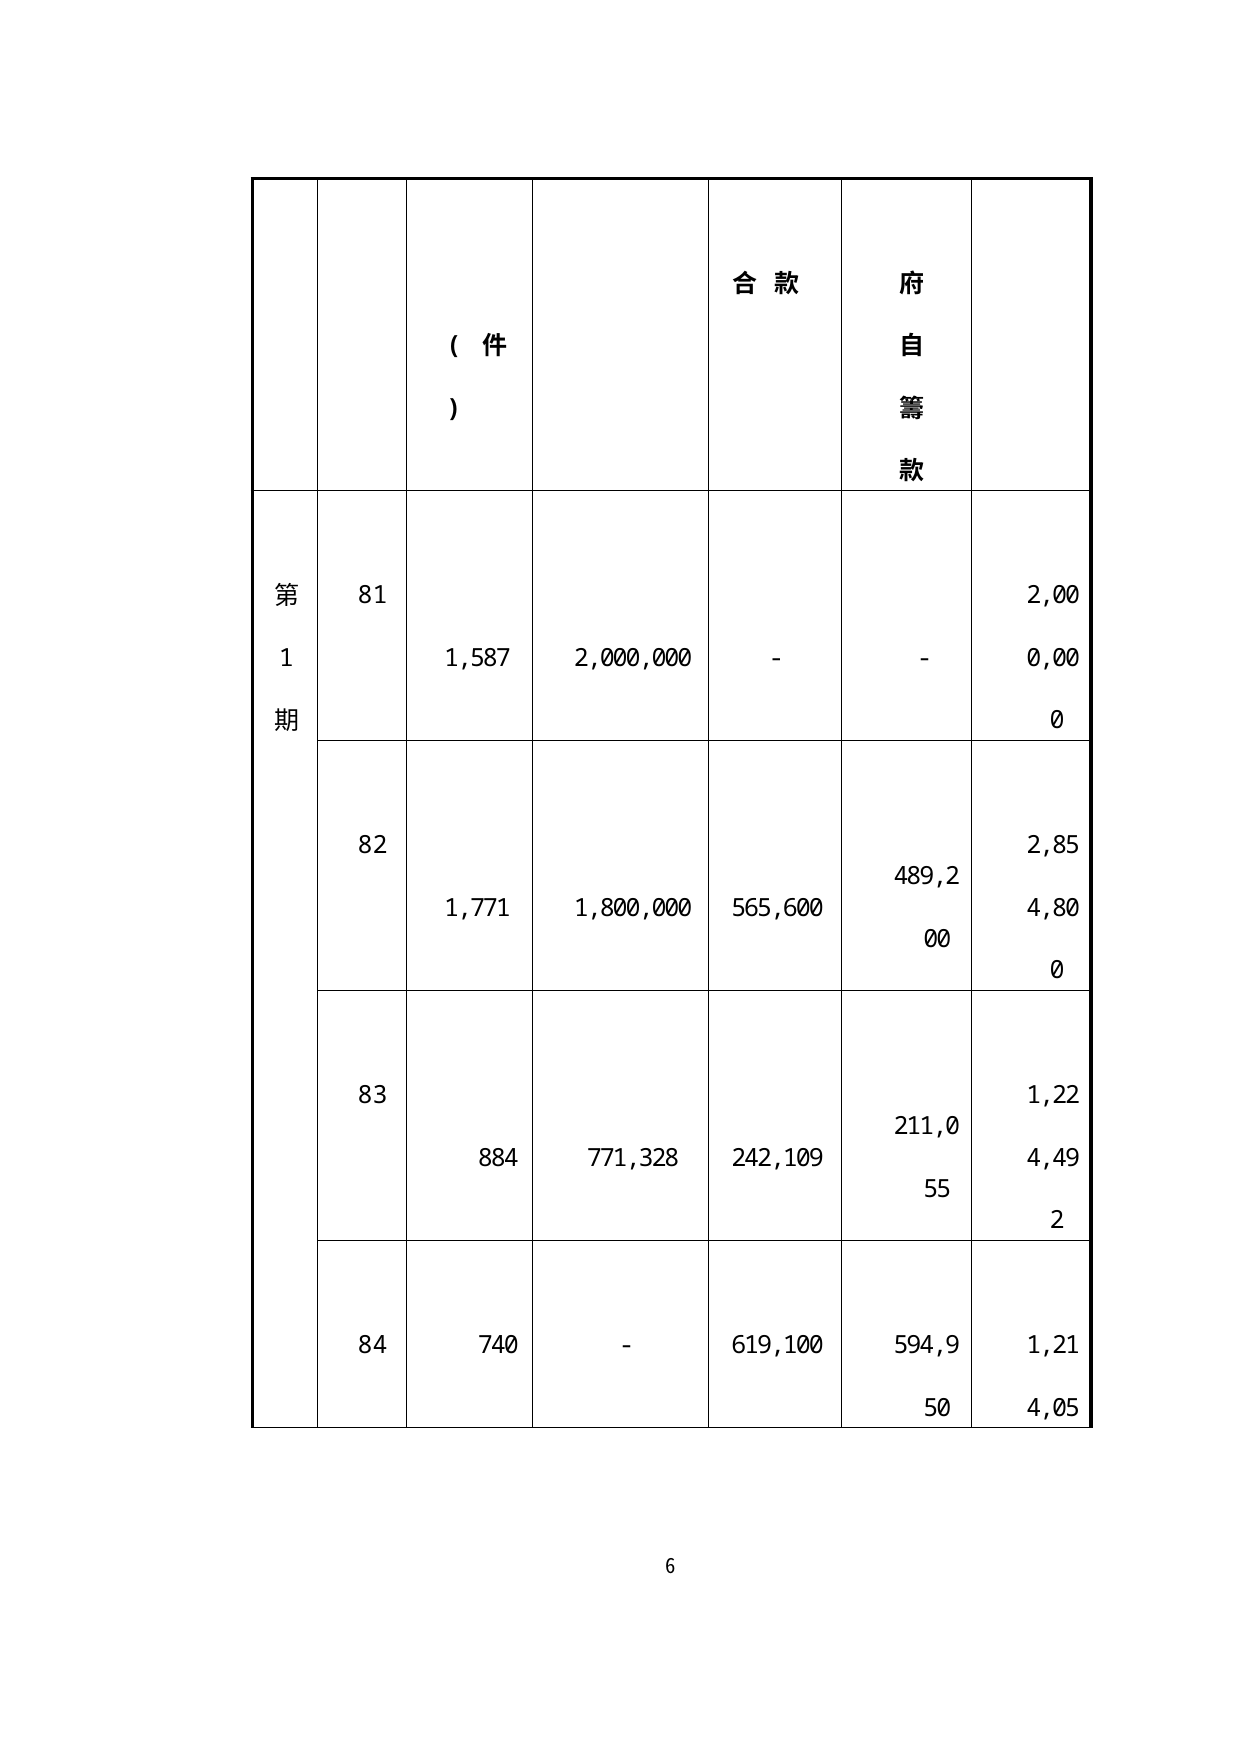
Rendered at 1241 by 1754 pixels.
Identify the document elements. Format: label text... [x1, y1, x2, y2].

table_cell 211,055 [842, 991, 971, 1240]
table_cell 594,950 [842, 1241, 971, 1427]
table_header [533, 180, 708, 490]
table_cell 1,587 [407, 491, 532, 740]
table_cell 2,000,000 [972, 491, 1089, 740]
table_cell 771,328 [533, 991, 708, 1240]
table_header (件) [407, 180, 532, 490]
table_header 府自籌款 [842, 180, 971, 490]
table_cell - [533, 1241, 708, 1427]
table_cell - [842, 491, 971, 740]
table_cell 第 1 期 [254, 491, 317, 1427]
table_header [318, 180, 406, 490]
table_cell 2,000,000 [533, 491, 708, 740]
table_cell 884 [407, 991, 532, 1240]
table_cell 489,200 [842, 741, 971, 990]
table_cell 242,109 [709, 991, 841, 1240]
table_header 合款 [709, 180, 841, 490]
table_cell 619,100 [709, 1241, 841, 1427]
table_cell 565,600 [709, 741, 841, 990]
table_cell 1,214,05 [972, 1241, 1089, 1427]
table_cell 1,771 [407, 741, 532, 990]
table_cell - [709, 491, 841, 740]
table_cell 84 [318, 1241, 406, 1427]
table_cell 2,854,800 [972, 741, 1089, 990]
table_header [972, 180, 1089, 490]
table_cell 740 [407, 1241, 532, 1427]
table_cell 83 [318, 991, 406, 1240]
table_cell 1,224,492 [972, 991, 1089, 1240]
table_header [254, 180, 317, 490]
table_cell 82 [318, 741, 406, 990]
table_cell 81 [318, 491, 406, 740]
table_cell 1,800,000 [533, 741, 708, 990]
